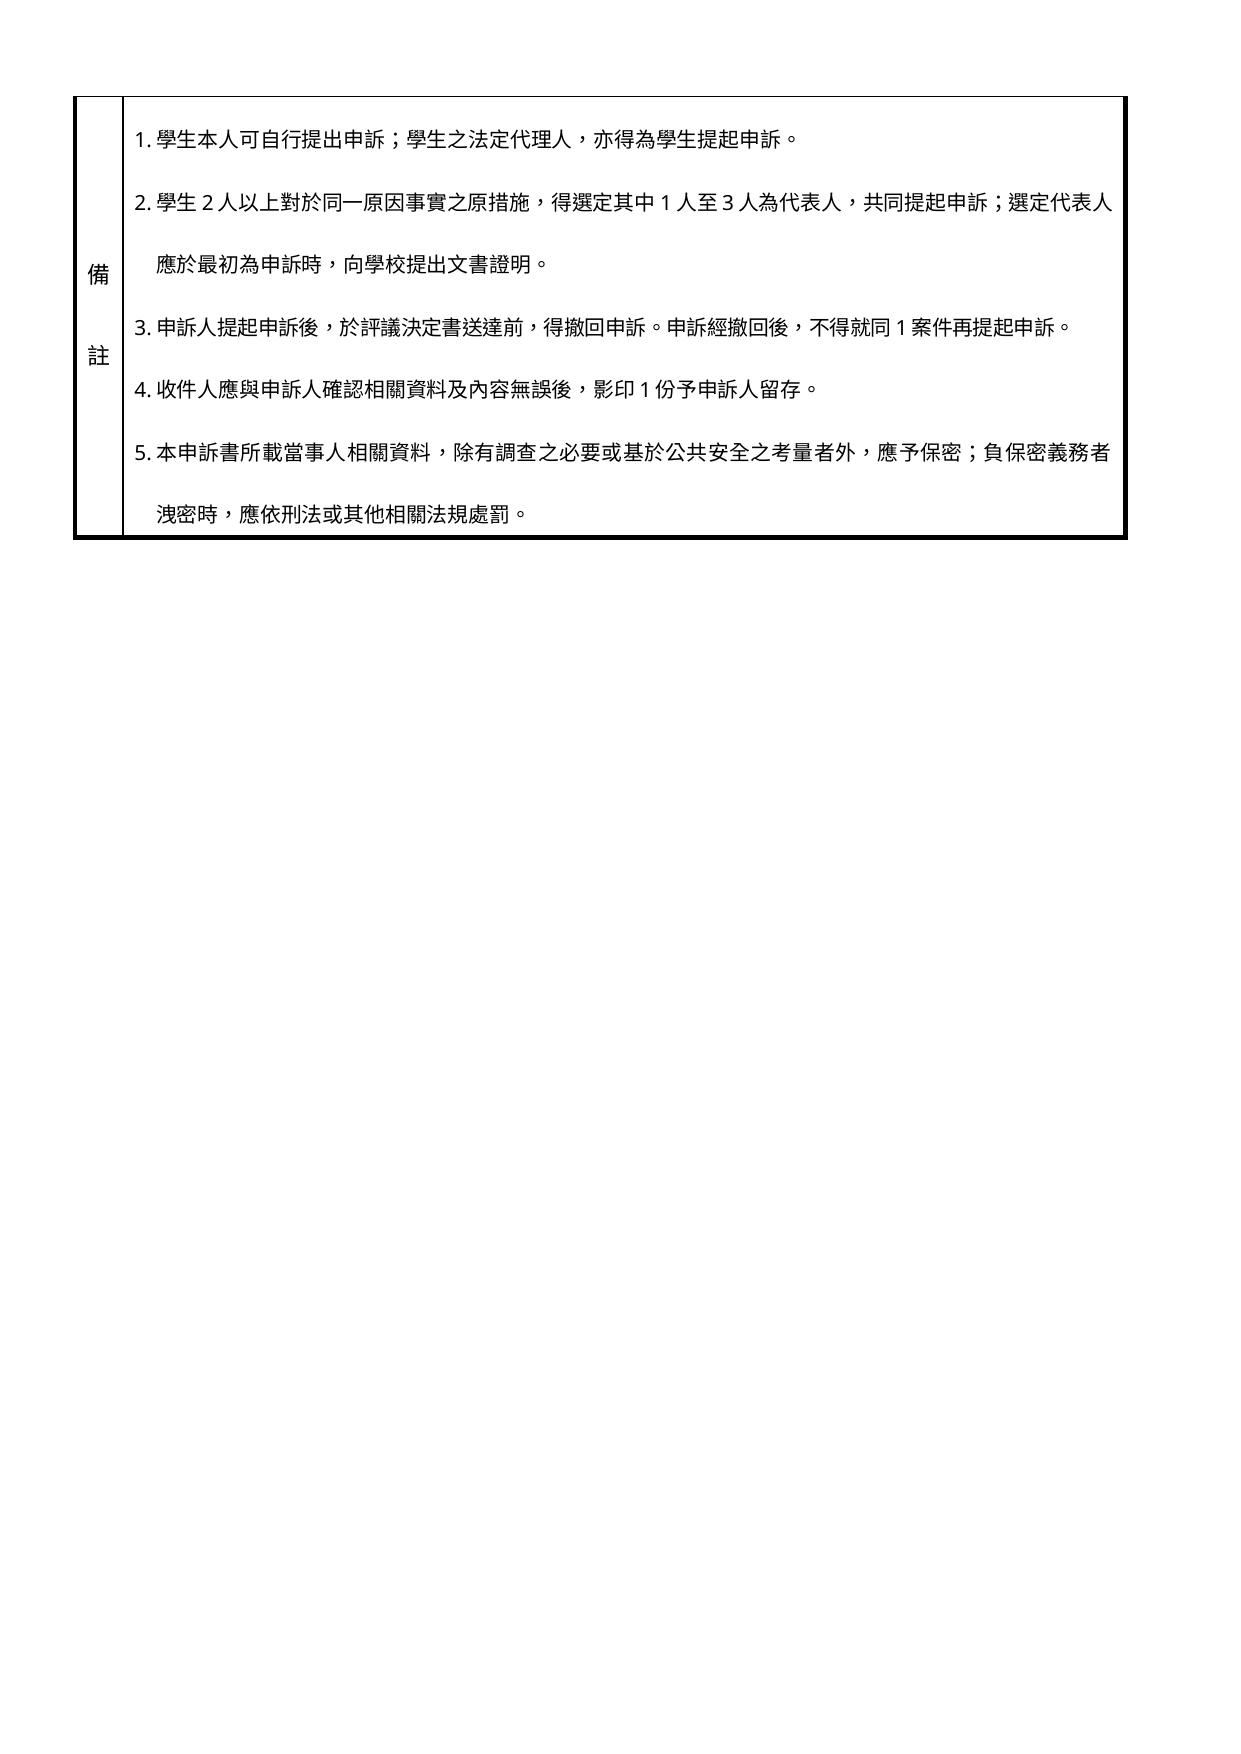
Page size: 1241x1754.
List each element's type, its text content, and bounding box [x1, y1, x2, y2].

table_cell 備 註 [77, 97, 122, 535]
table_cell 1. 學生本人可自行提出申訴；學生之法定代理人，亦得為學生提起申訴。 2. 學生2人以上對於同一原因事實之原措施，得選定其中1人至3人為代表人，共同提起申訴；選定代表人應於最初為申訴時，向學校提出文書證明。 3. 申訴人提起申訴後，於評議決定書送達前，得撤回申訴。申訴經撤回後，不得就同1案件再提起申訴。 4. 收件人應與申訴人確認相關資料及內容無誤後，影印1份予申訴人留存。 5. 本申訴書所載當事人相關資料，除有調查之必要或基於公共安全之考量者外，應予保密；負保密義務者洩密時，應依刑法或其他相關法規處罰。 [124, 97, 1123, 535]
